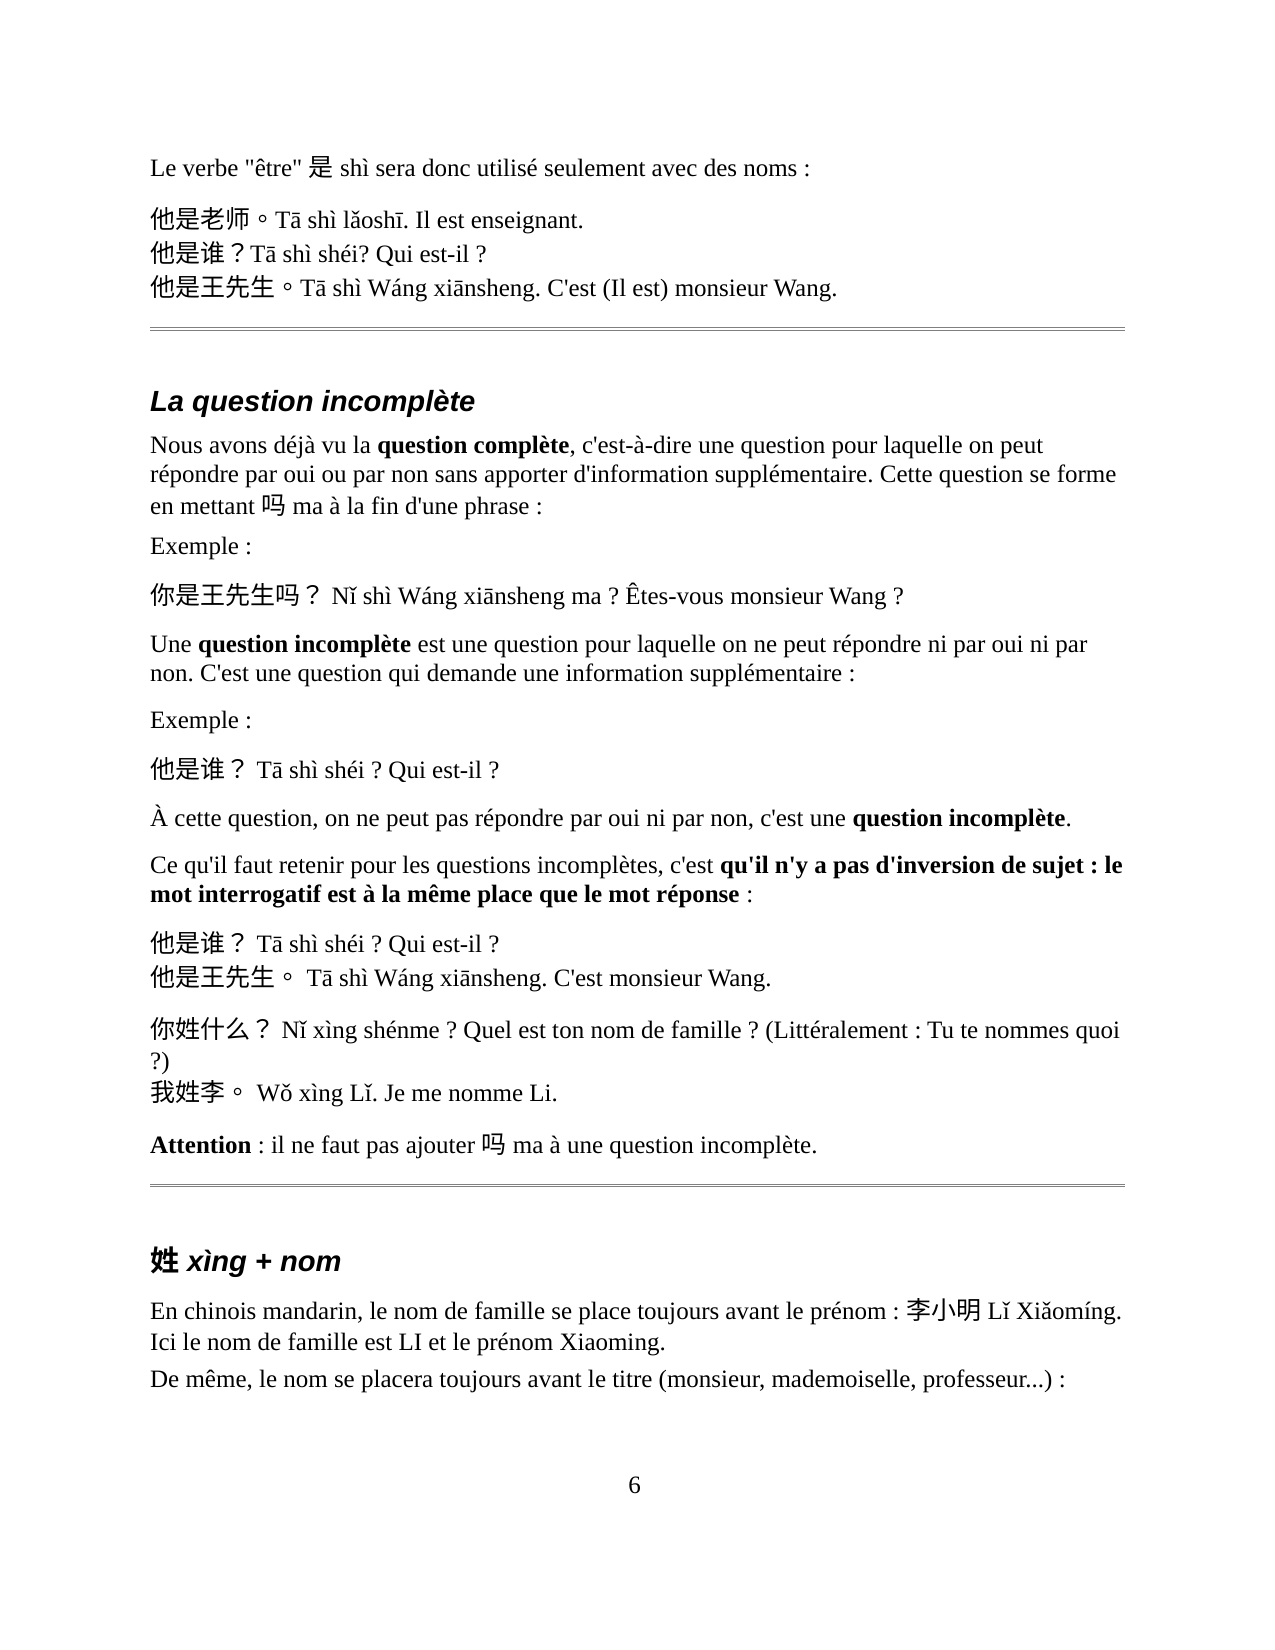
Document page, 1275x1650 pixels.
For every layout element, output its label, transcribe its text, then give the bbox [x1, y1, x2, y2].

text Exemple : [150, 531, 1125, 559]
text 你是王先生吗？ Nǐ shì Wáng xiānsheng ma ? Êtes-vous monsieur Wang ? [150, 577, 1125, 612]
text Nous avons déjà vu la question complète, c'est-à-dire une question pour laquelle on peut répondre par oui ou par non sans apporter d'information supplémentaire. Cette question se forme en mettant 吗 ma à la fin d'une phrase : [150, 430, 1125, 522]
subtitle La question incomplète [150, 384, 1125, 418]
subtitle 姓 xìng + nom [150, 1241, 1125, 1280]
text De même, le nom se placera toujours avant le titre (monsieur, mademoiselle, professeur...) : [150, 1364, 1125, 1393]
text Exemple : [150, 705, 1125, 734]
text À cette question, on ne peut pas répondre par oui ni par non, c'est une question incomplète. [150, 803, 1125, 832]
text 你姓什么？ Nǐ xìng shénme ? Quel est ton nom de famille ? (Littéralement : Tu te nommes quoi ?) 我姓李。 Wǒ xìng Lǐ. Je me nomme Li. [150, 1012, 1125, 1108]
text Le verbe "être" 是 shì sera donc utilisé seulement avec des noms : [150, 150, 1125, 184]
text Ce qu'il faut retenir pour les questions incomplètes, c'est qu'il n'y a pas d'inversion de sujet : le mot interrogatif est à la même place que le mot réponse : [150, 850, 1125, 908]
text 他是谁？ Tā shì shéi ? Qui est-il ? 他是王先生。 Tā shì Wáng xiānsheng. C'est monsieur Wang. [150, 926, 1125, 994]
text Une question incomplète est une question pour laquelle on ne peut répondre ni par oui ni par non. C'est une question qui demande une information supplémentaire : [150, 629, 1125, 687]
text Attention : il ne faut pas ajouter 吗 ma à une question incomplète. [150, 1126, 1125, 1161]
text 他是谁？ Tā shì shéi ? Qui est-il ? [150, 752, 1125, 786]
text En chinois mandarin, le nom de famille se place toujours avant le prénom : 李小明 Lǐ Xiǎomíng. Ici le nom de famille est LI et le prénom Xiaoming. [150, 1293, 1125, 1356]
text 他是老师。Tā shì lǎoshī. Il est enseignant. 他是谁？Tā shì shéi? Qui est-il ? 他是王先生。Tā shì Wáng xiānsheng. C'est (Il est) monsieur Wang. [150, 202, 1125, 304]
